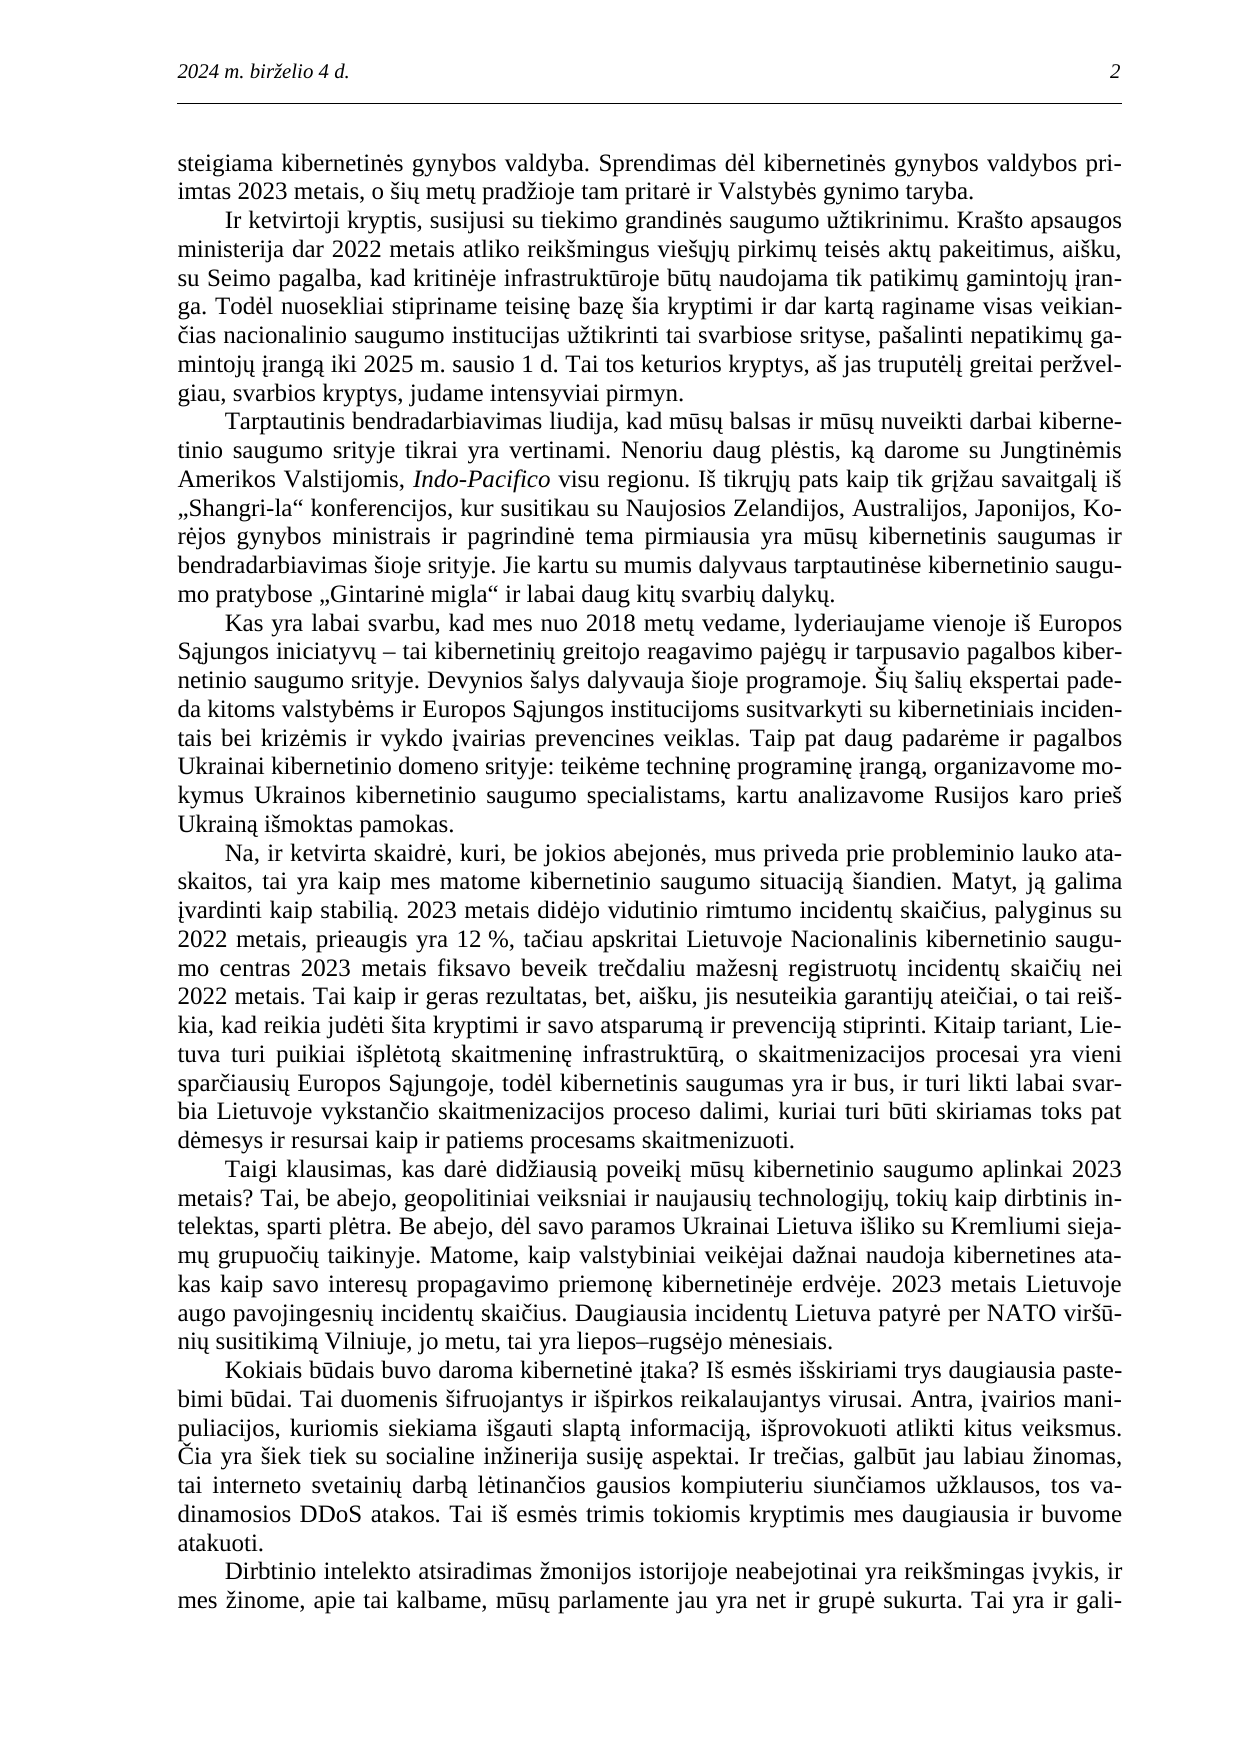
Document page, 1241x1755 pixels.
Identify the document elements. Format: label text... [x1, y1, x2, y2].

text Ir ket­vir­to­ji kryp­tis, su­si­ju­si su tie­ki­mo gran­di­nės sau­gu­mo už­tik­ri­ni­mu. Kraš­to ap­sau­gos mi­nis­te­ri­ja dar 2022 me­tais at­li­ko reikš­min­gus vie­šų­jų pir­ki­mų tei­sės ak­tų pa­kei­ti­mus, aiš­ku, su Sei­mo pa­gal­ba, kad kri­ti­nė­je in­fra­struk­tū­ro­je bū­tų nau­do­ja­ma tik pa­ti­ki­mų ga­min­to­jų įran­ga. To­dėl nuo­sek­liai stip­ri­na­me tei­si­nę ba­zę šia kryp­ti­mi ir dar kar­tą ra­gi­na­me vi­sas vei­kian­čias na­cio­na­li­nio sau­gu­mo ins­ti­tu­ci­jas už­tik­rin­ti tai svar­bio­se sri­ty­se, pa­ša­lin­ti ne­pa­ti­ki­mų ga­min­to­jų įran­gą iki 2025 m. sau­sio 1 d. Tai tos ke­tu­rios kryp­tys, aš jas tru­pu­tė­lį grei­tai per­žvel­giau, svar­bios kryp­tys, ju­da­me in­ten­sy­viai pir­myn. [177, 205, 1122, 406]
text Ko­kiais bū­dais bu­vo da­ro­ma ki­ber­ne­ti­nė įta­ka? Iš es­mės iš­ski­ria­mi trys dau­giau­sia pa­ste­bi­mi bū­dai. Tai duo­me­nis šif­ruo­jan­tys ir iš­pir­kos rei­ka­lau­jan­tys vi­ru­sai. An­tra, įvai­rios ma­ni­pu­lia­ci­jos, ku­rio­mis sie­kia­ma iš­gau­ti slap­tą in­for­ma­ci­ją, iš­pro­vo­kuo­ti at­lik­ti ki­tus veiks­mus. Čia yra šiek tiek su so­cia­li­ne in­ži­ne­ri­ja su­si­ję as­pek­tai. Ir tre­čias, gal­būt jau la­biau ži­no­mas, tai in­ter­ne­to sve­tai­nių dar­bą lė­ti­nan­čios gau­sios kom­piu­te­riu siun­čia­mos už­klau­sos, tos va­dina­mo­sios DDoS ata­kos. Tai iš es­mės tri­mis to­kio­mis kryp­ti­mis mes dau­giau­sia ir bu­vo­me ata­kuo­ti. [177, 1355, 1122, 1556]
text Dirb­ti­nio in­te­lek­to at­si­ra­di­mas žmo­ni­jos is­to­ri­jo­je ne­abe­jo­ti­nai yra reikš­min­gas įvy­kis, ir mes ži­no­me, apie tai kal­ba­me, mū­sų par­la­men­te jau yra net ir gru­pė su­kur­ta. Tai yra ir ga­li­ [177, 1556, 1122, 1614]
text Tai­gi klau­si­mas, kas da­rė di­džiau­sią po­vei­kį mū­sų ki­ber­ne­ti­nio sau­gu­mo ap­lin­kai 2023 me­tais? Tai, be abe­jo, ge­o­po­li­ti­niai veiks­niai ir nau­jau­sių tech­no­lo­gi­jų, to­kių kaip dirb­ti­nis in­te­lek­tas, spar­ti plėt­ra. Be abe­jo, dėl sa­vo pa­ra­mos Uk­rai­nai Lie­tu­va iš­li­ko su Krem­liu­mi sie­ja­mų gru­puo­čių tai­ki­ny­je. Ma­to­me, kaip vals­ty­bi­niai vei­kė­jai daž­nai nau­do­ja ki­ber­ne­ti­nes ata­kas kaip sa­vo in­te­re­sų pro­pa­ga­vi­mo prie­mo­nę ki­ber­ne­ti­nė­je erd­vė­je. 2023 me­tais Lie­tu­vo­je au­go pa­vo­jin­ges­nių in­ci­den­tų skai­čius. Dau­giau­sia in­ci­den­tų Lie­tu­va pa­ty­rė per NATO vir­šū­nių su­si­ti­ki­mą Vil­niu­je, jo me­tu, tai yra lie­pos–­rug­sė­jo mė­ne­siais. [177, 1154, 1122, 1355]
text Tarp­tau­ti­nis ben­dra­dar­bia­vi­mas liu­di­ja, kad mū­sų bal­sas ir mū­sų nu­veik­ti dar­bai ki­ber­ne­ti­nio sau­gu­mo sri­ty­je tik­rai yra ver­ti­na­mi. Ne­no­riu daug plės­tis, ką da­ro­me su Jung­ti­nė­mis Ame­ri­kos Vals­ti­jo­mis, In­do-Pa­ci­fico vi­su re­gio­nu. Iš tik­rų­jų pats kaip tik grį­žau sa­vait­ga­lį iš „Shang­ri-la“ kon­fe­ren­ci­jos, kur su­si­ti­kau su Nau­jo­sios Ze­lan­di­jos, Aust­ra­li­jos, Ja­po­ni­jos, Ko­rė­jos gy­ny­bos mi­nist­rais ir pa­grin­di­nė te­ma pir­miau­sia yra mū­sų ki­ber­ne­ti­nis sau­gu­mas ir ben­dra­dar­bia­vi­mas šio­je sri­ty­je. Jie kar­tu su mu­mis da­ly­vaus tarp­tau­ti­nė­se ki­ber­ne­ti­nio sau­gu­mo pra­ty­bo­se „Gin­ta­ri­nė mig­la“ ir la­bai daug ki­tų svar­bių da­ly­kų. [177, 406, 1122, 608]
text Na, ir ket­vir­ta skaid­rė, ku­ri, be jo­kios abe­jo­nės, mus pri­ve­da prie pro­ble­mi­nio lau­ko ata­skai­tos, tai yra kaip mes ma­to­me ki­ber­ne­ti­nio sau­gu­mo si­tu­a­ci­ją šian­dien. Ma­tyt, ją ga­li­ma įvar­din­ti kaip sta­bi­lią. 2023 me­tais di­dė­jo vi­du­ti­nio rim­tu­mo in­ci­den­tų skai­čius, pa­ly­gi­nus su 2022 me­tais, prie­au­gis yra 12 %, ta­čiau ap­skri­tai Lie­tu­vo­je Na­cio­na­li­nis ki­ber­ne­ti­nio sau­gu­mo cen­tras 2023 me­tais fik­sa­vo be­veik treč­da­liu ma­žes­nį re­gist­ruo­tų in­ci­den­tų skai­čių nei 2022 me­tais. Tai kaip ir ge­ras re­zul­ta­tas, bet, aiš­ku, jis ne­su­tei­kia ga­ran­ti­jų at­ei­čiai, o tai reiš­kia, kad rei­kia ju­dė­ti ši­ta kryp­ti­mi ir sa­vo at­spa­ru­mą ir pre­ven­ci­ją stip­rin­ti. Ki­taip ta­riant, Lie­tu­va tu­ri pui­kiai iš­plė­to­tą skait­me­ni­nę in­fra­struk­tū­rą, o skait­me­ni­za­ci­jos pro­ce­sai yra vie­ni spar­čiau­sių Eu­ro­pos Są­jun­go­je, to­dėl ki­ber­ne­ti­nis sau­gu­mas yra ir bus, ir tu­ri lik­ti la­bai svar­bia Lie­tu­vo­je vyks­tan­čio skait­me­ni­za­ci­jos pro­ce­so da­li­mi, ku­riai tu­ri bū­ti ski­ria­mas toks pat dė­me­sys ir re­sur­sai kaip ir pa­tiems pro­ce­sams skait­me­ni­zuo­ti. [177, 838, 1122, 1154]
text stei­gia­ma ki­ber­ne­ti­nės gy­ny­bos val­dy­ba. Spren­di­mas dėl ki­ber­ne­ti­nės gy­ny­bos val­dy­bos pri­im­tas 2023 me­tais, o šių me­tų pra­džio­je tam pri­ta­rė ir Vals­ty­bės gy­ni­mo ta­ry­ba. [177, 148, 1122, 205]
text Kas yra la­bai svar­bu, kad mes nuo 2018 me­tų ve­da­me, ly­de­riau­ja­me vie­no­je iš Eu­ro­pos Są­jun­gos ini­cia­ty­vų – tai ki­ber­ne­ti­nių grei­to­jo re­a­ga­vi­mo pa­jė­gų ir tar­pu­sa­vio pa­gal­bos ki­ber­ne­ti­nio sau­gu­mo sri­ty­je. De­vy­nios ša­lys da­ly­vau­ja šio­je pro­gra­mo­je. Šių ša­lių eks­per­tai pa­de­da ki­toms vals­ty­bėms ir Eu­ro­pos Są­jun­gos ins­ti­tu­ci­joms su­si­tvar­ky­ti su ki­ber­ne­ti­niais in­ci­den­tais bei kri­zė­mis ir vyk­do įvai­rias pre­ven­ci­nes veik­las. Taip pat daug pa­da­rė­me ir pa­gal­bos Uk­rai­nai ki­ber­ne­ti­nio do­me­no sri­ty­je: tei­kė­me tech­ni­nę pro­gra­mi­nę įran­gą, or­ga­ni­za­vo­me mo­ky­mus Uk­rai­nos ki­ber­ne­ti­nio sau­gu­mo spe­cia­lis­tams, kar­tu ana­li­za­vo­me Ru­si­jos ka­ro prieš Uk­rai­ną iš­mok­tas pa­mo­kas. [177, 608, 1122, 838]
